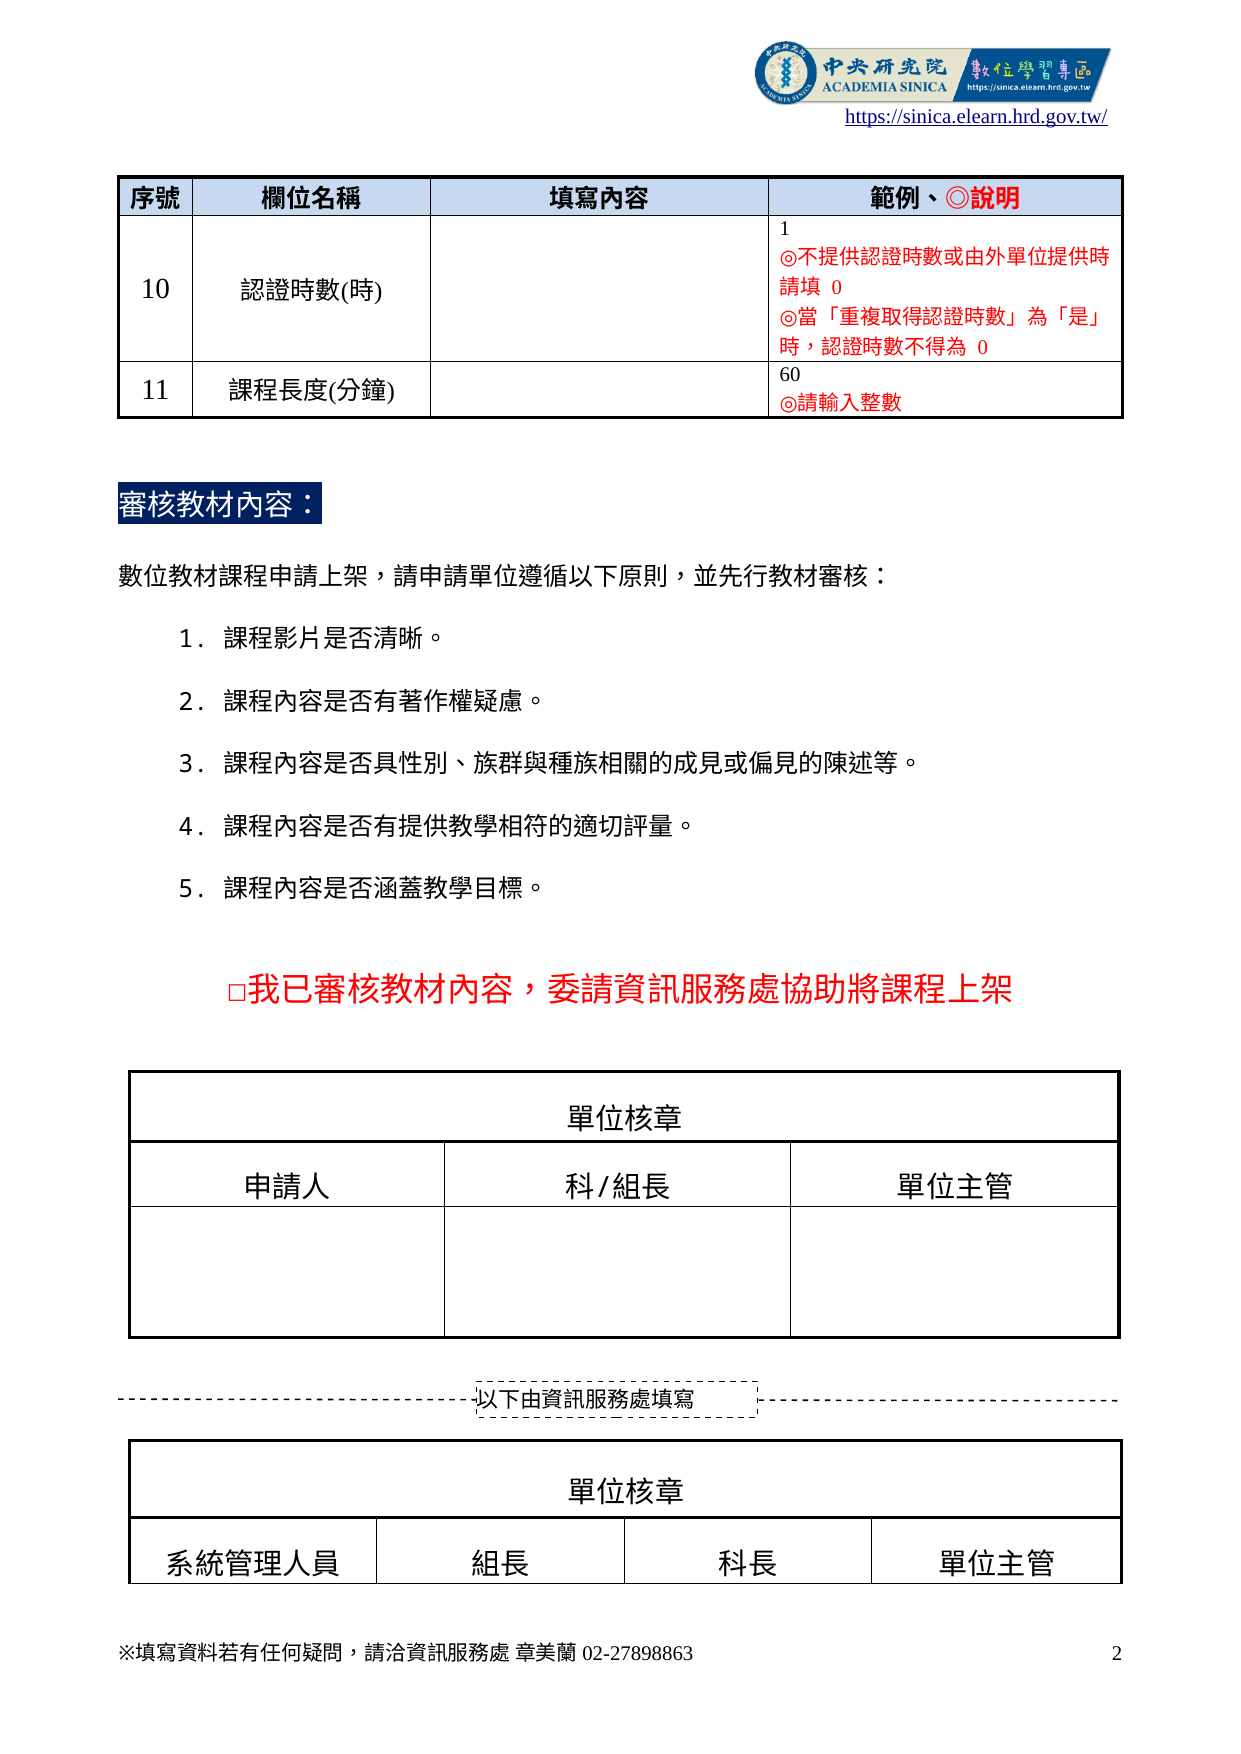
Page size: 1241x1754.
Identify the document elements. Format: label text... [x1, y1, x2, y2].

table_cell [131, 1207, 444, 1336]
text 數位教材課程申請上架，請申請單位遵循以下原則，並先行教材審核： [118, 532, 1122, 595]
table_cell [431, 216, 768, 361]
table_cell 認證時數(時) [193, 216, 430, 361]
text 2. 課程內容是否有著作權疑慮。 [118, 657, 1122, 720]
text 3. 課程內容是否具性別、族群與種族相關的成見或偏見的陳述等。 [118, 720, 1122, 782]
table_header 欄位名稱 [193, 179, 430, 215]
table_cell 單位主管 [872, 1519, 1120, 1583]
table_cell [445, 1207, 790, 1336]
table_header 填寫內容 [431, 179, 768, 215]
table_cell 單位主管 [791, 1143, 1117, 1206]
text 審核教材內容： [118, 482, 1122, 524]
table_header 單位核章 [131, 1073, 1117, 1140]
text ☐我已審核教材內容，委請資訊服務處協助將課程上架 [118, 945, 1122, 1007]
table_cell 11 [120, 362, 192, 416]
table_cell 課程長度(分鐘) [193, 362, 430, 416]
table_cell [791, 1207, 1117, 1336]
table_cell 科/組長 [445, 1143, 790, 1206]
picture [751, 41, 1123, 105]
table_cell 1 ◎不提供認證時數或由外單位提供時請填 0 ◎當「重複取得認證時數」為「是」時，認證時數不得為 0 [769, 216, 1121, 361]
text 1. 課程影片是否清晰。 [118, 595, 1122, 657]
table_cell 60 ◎請輸入整數 [769, 362, 1121, 416]
table_header 序號 [120, 179, 192, 215]
text 4. 課程內容是否有提供教學相符的適切評量。 [118, 782, 1122, 845]
table_cell 系統管理人員 [131, 1519, 376, 1583]
table_cell [431, 362, 768, 416]
table_cell 組長 [377, 1519, 624, 1583]
table_cell 申請人 [131, 1143, 444, 1206]
table_header 單位核章 [131, 1442, 1120, 1516]
table_cell 科長 [625, 1519, 871, 1583]
table_header 範例、◎說明 [769, 179, 1121, 215]
table_cell 0 [120, 216, 192, 361]
text 5. 課程內容是否涵蓋教學目標。 [118, 845, 1122, 907]
